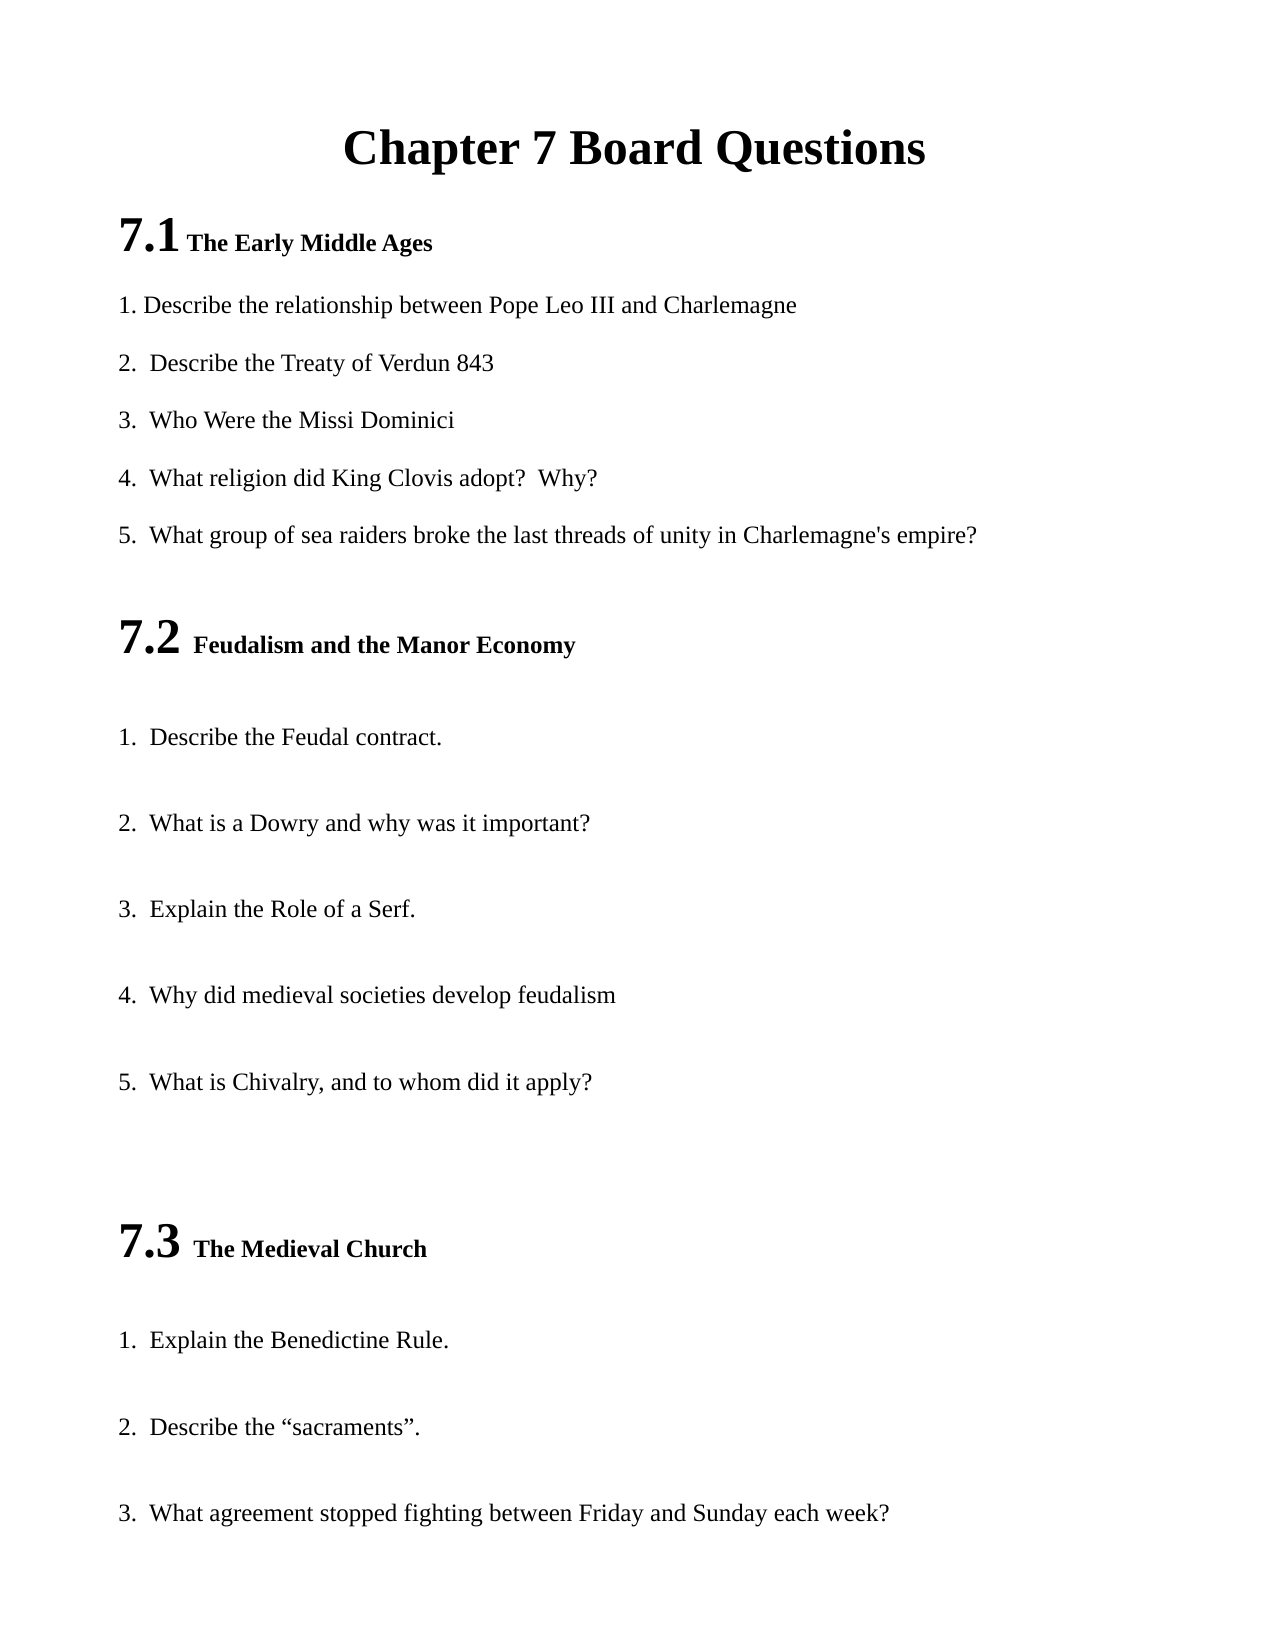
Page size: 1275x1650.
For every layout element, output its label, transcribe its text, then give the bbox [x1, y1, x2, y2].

text 5. What group of sea raiders broke the last threads of unity in Charlemagne's empire? [118, 521, 1157, 549]
text 2. Describe the Treaty of Verdun 843 [118, 348, 1157, 377]
text 7.2 Feudalism and the Manor Economy [118, 607, 1157, 664]
text 4. Why did medieval societies develop feudalism [118, 981, 1157, 1009]
text 3. Who Were the Missi Dominici [118, 406, 1157, 434]
text 4. What religion did King Clovis adopt? Why? [118, 463, 1157, 492]
text 7.1 The Early Middle Ages [118, 204, 1157, 262]
text 2. What is a Dowry and why was it important? [118, 808, 1157, 837]
text Chapter 7 Board Questions [118, 118, 1157, 176]
text 2. Describe the “sacraments”. [118, 1412, 1157, 1441]
text 3. What agreement stopped fighting between Friday and Sunday each week? [118, 1498, 1157, 1527]
text 5. What is Chivalry, and to whom did it apply? [118, 1067, 1157, 1096]
text 1. Describe the relationship between Pope Leo III and Charlemagne [118, 291, 1157, 319]
text 1. Describe the Feudal contract. [118, 722, 1157, 751]
text 1. Explain the Benedictine Rule. [118, 1326, 1157, 1354]
text 3. Explain the Role of a Serf. [118, 894, 1157, 923]
text 7.3 The Medieval Church [118, 1211, 1157, 1268]
